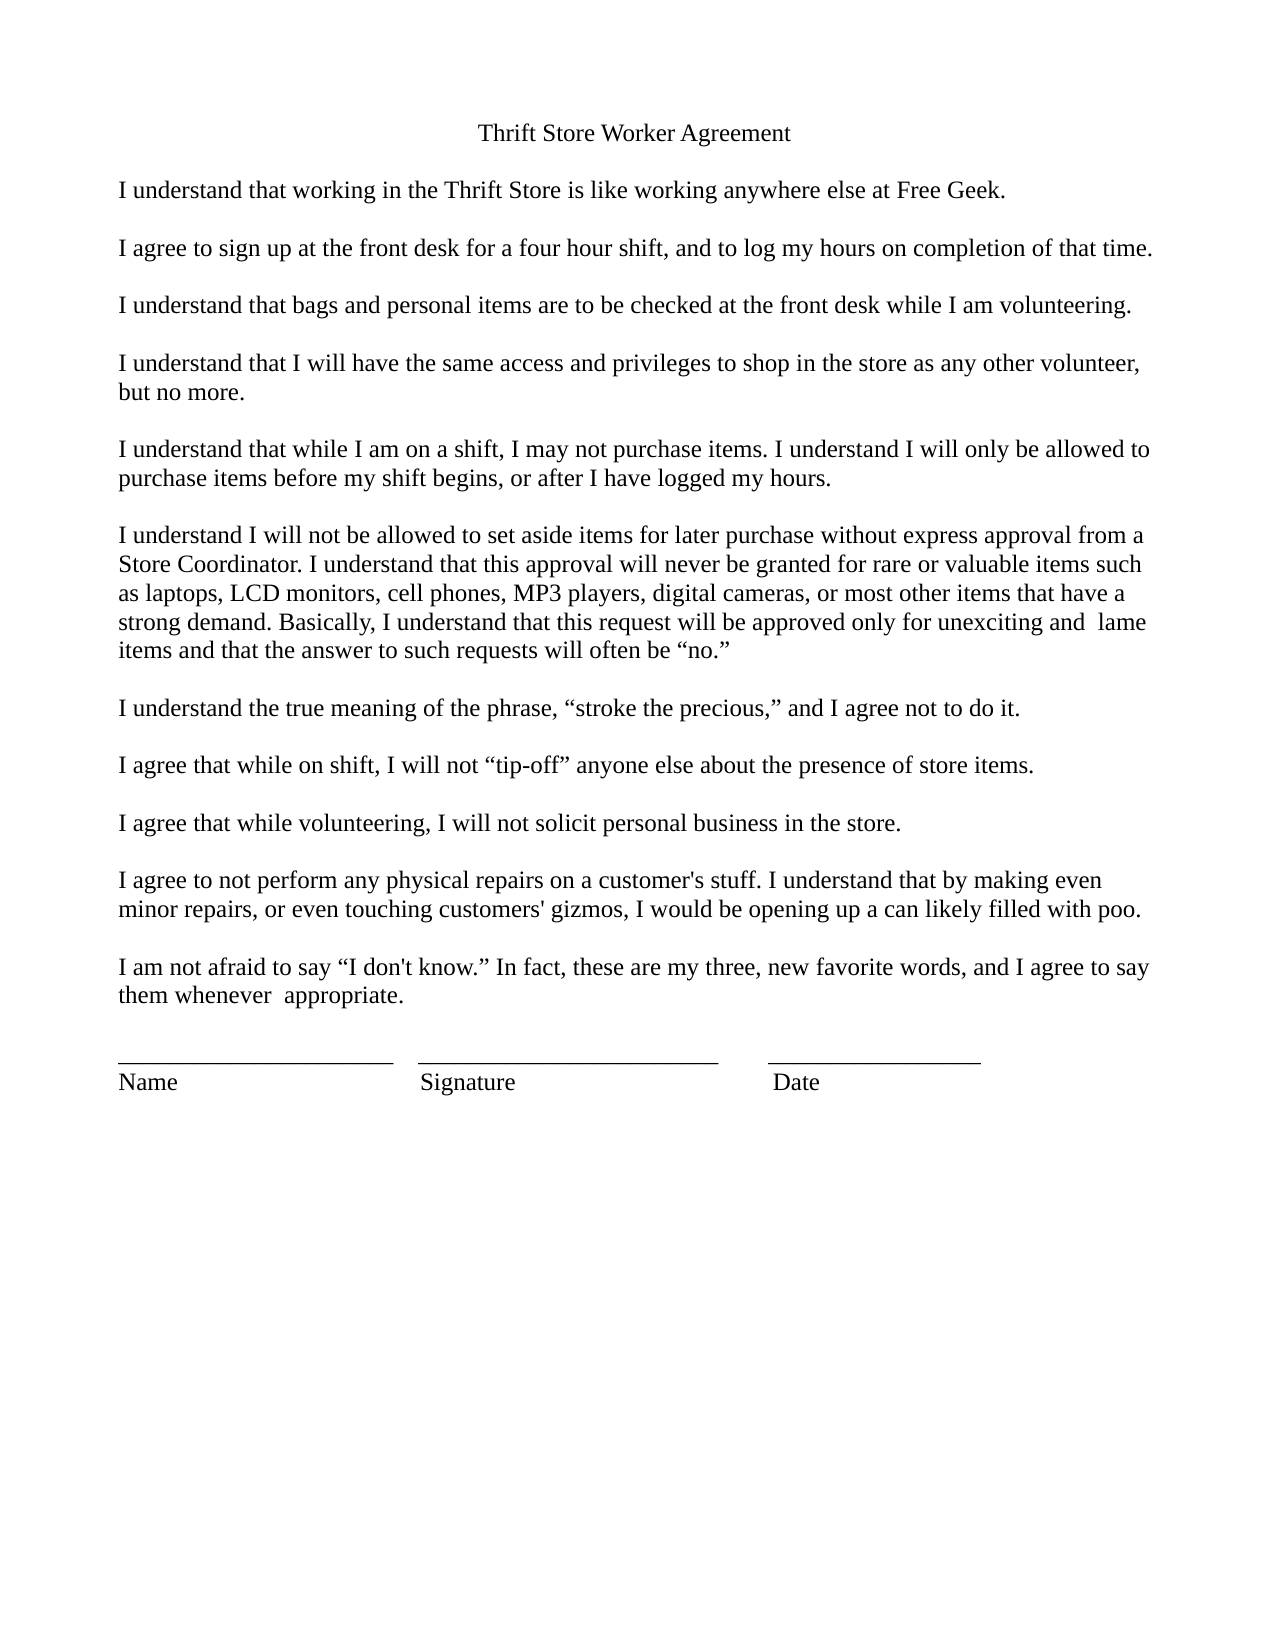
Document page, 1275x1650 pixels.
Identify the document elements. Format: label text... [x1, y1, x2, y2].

text I understand I will not be allowed to set aside items for later purchase without express approval from a Store Coordinator. I understand that this approval will never be granted for rare or valuable items such as laptops, LCD monitors, cell phones, MP3 players, digital cameras, or most other items that have a strong demand. Basically, I understand that this request will be approved only for unexciting and lame items and that the answer to such requests will often be “no.” [118, 521, 1157, 664]
text I agree that while on shift, I will not “tip-off” anyone else about the presence of store items. [118, 751, 1157, 779]
text I understand that I will have the same access and privileges to shop in the store as any other volunteer, but no more. [118, 348, 1157, 406]
text ______________________ ________________________ _________________ [118, 1038, 1157, 1067]
text I am not afraid to say “I don't know.” In fact, these are my three, new favorite words, and I agree to say them whenever appropriate. [118, 952, 1157, 1009]
text I understand that while I am on a shift, I may not purchase items. I understand I will only be allowed to purchase items before my shift begins, or after I have logged my hours. [118, 434, 1157, 492]
text I agree to not perform any physical repairs on a customer's stuff. I understand that by making even minor repairs, or even touching customers' gizmos, I would be opening up a can likely filled with poo. [118, 866, 1157, 923]
text I agree that while volunteering, I will not solicit personal business in the store. [118, 808, 1157, 837]
text I agree to sign up at the front desk for a four hour shift, and to log my hours on completion of that time. [118, 233, 1157, 262]
text I understand the true meaning of the phrase, “stroke the precious,” and I agree not to do it. [118, 693, 1157, 722]
text I understand that bags and personal items are to be checked at the front desk while I am volunteering. [118, 291, 1157, 319]
text I understand that working in the Thrift Store is like working anywhere else at Free Geek. [118, 176, 1157, 204]
text Name Signature Date [118, 1067, 1157, 1096]
text Thrift Store Worker Agreement [118, 118, 1157, 147]
